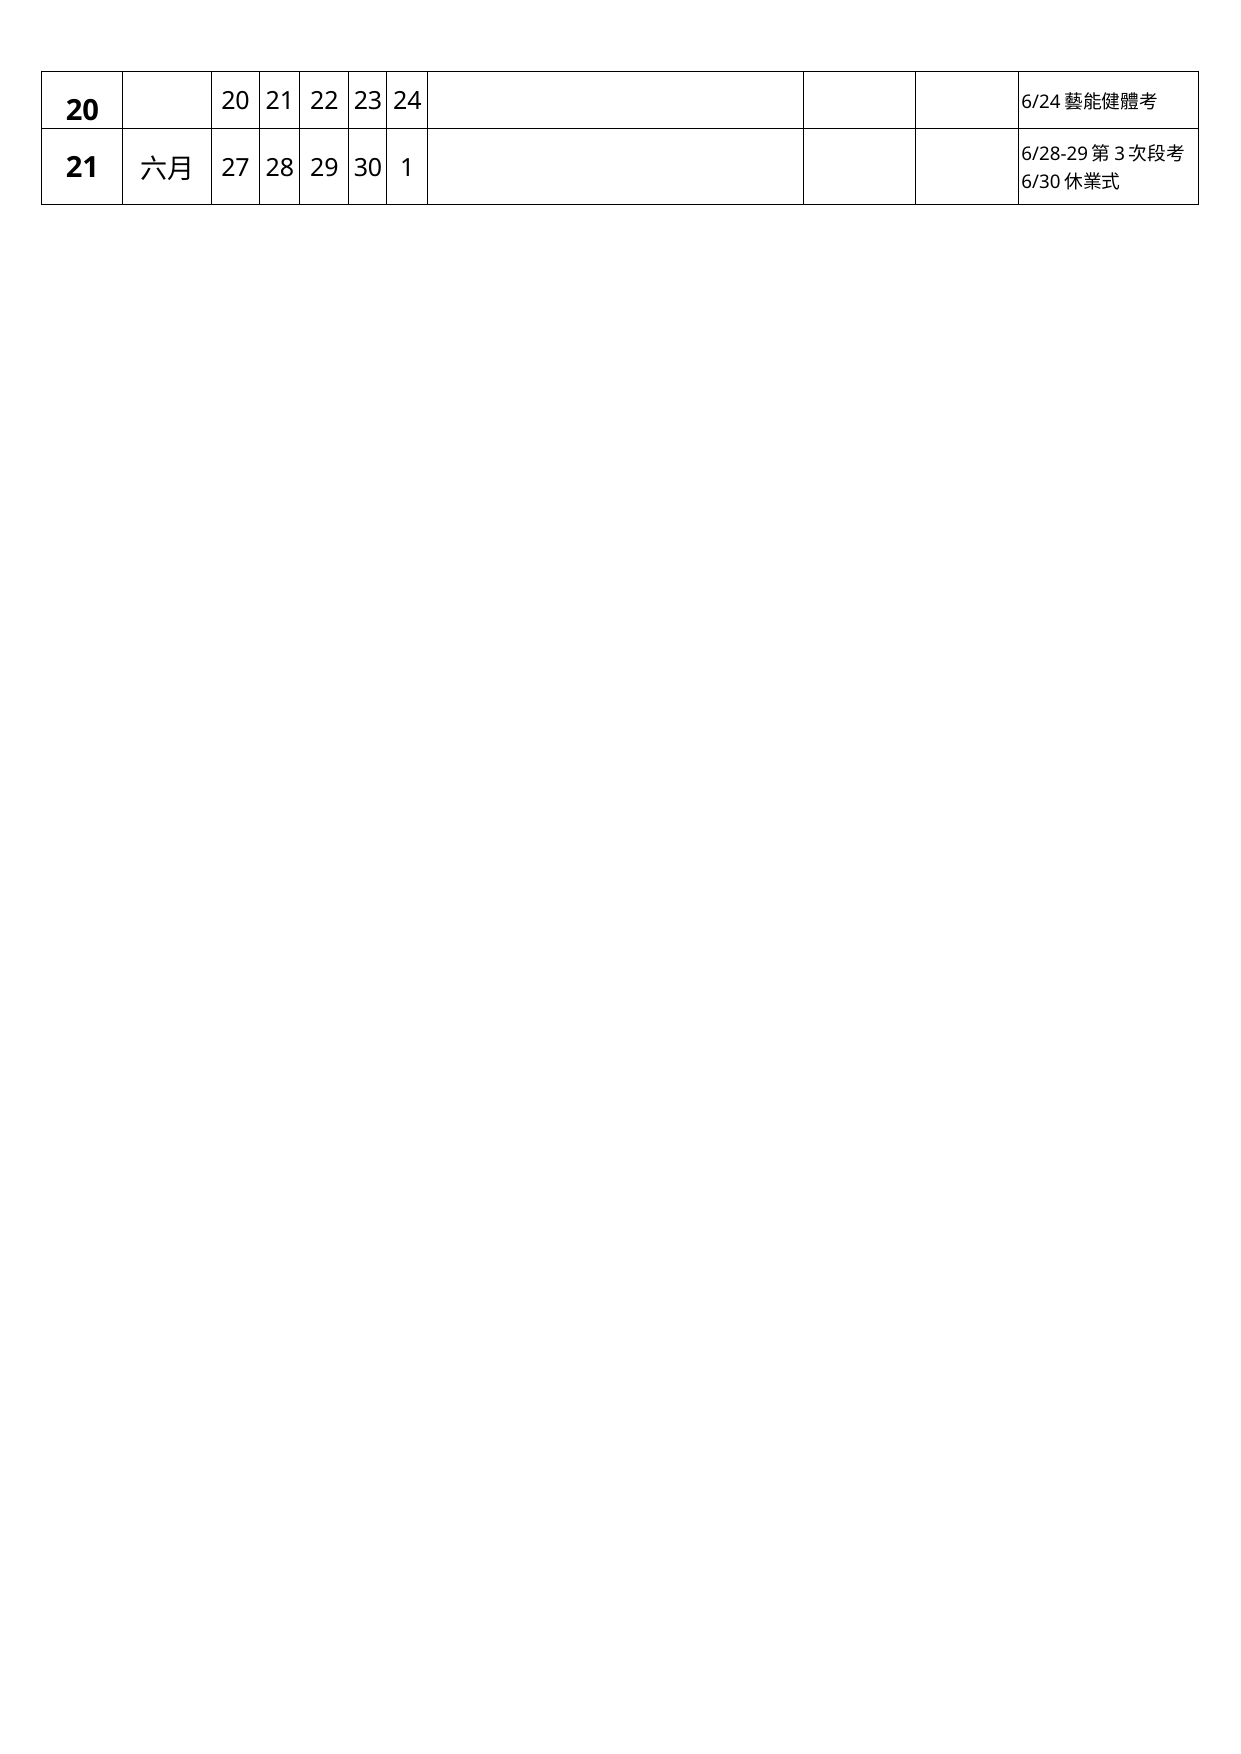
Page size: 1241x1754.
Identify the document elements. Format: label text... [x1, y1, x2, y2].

table_cell 6/28-29第3次段考 6/30休業式 [1019, 129, 1198, 203]
table_cell 23 [349, 72, 386, 128]
table_cell [804, 72, 915, 128]
table_cell 24 [387, 72, 427, 128]
table_cell 22 [300, 72, 348, 128]
table_cell 20 [42, 72, 122, 128]
table_cell [916, 72, 1018, 128]
table_cell [123, 72, 211, 128]
table_cell 28 [260, 129, 299, 203]
table_cell 6/24藝能健體考 [1019, 72, 1198, 128]
table_cell 29 [300, 129, 348, 203]
table_cell [804, 129, 915, 203]
table_cell [428, 129, 803, 203]
table_cell 1 [387, 129, 427, 203]
table_cell [428, 72, 803, 128]
table_cell 21 [42, 129, 122, 203]
table_cell [916, 129, 1018, 203]
table_cell 27 [212, 129, 259, 203]
table_cell 21 [260, 72, 299, 128]
table_cell 30 [349, 129, 386, 203]
table_cell 20 [212, 72, 259, 128]
table_cell 六月 七月 [123, 129, 211, 203]
